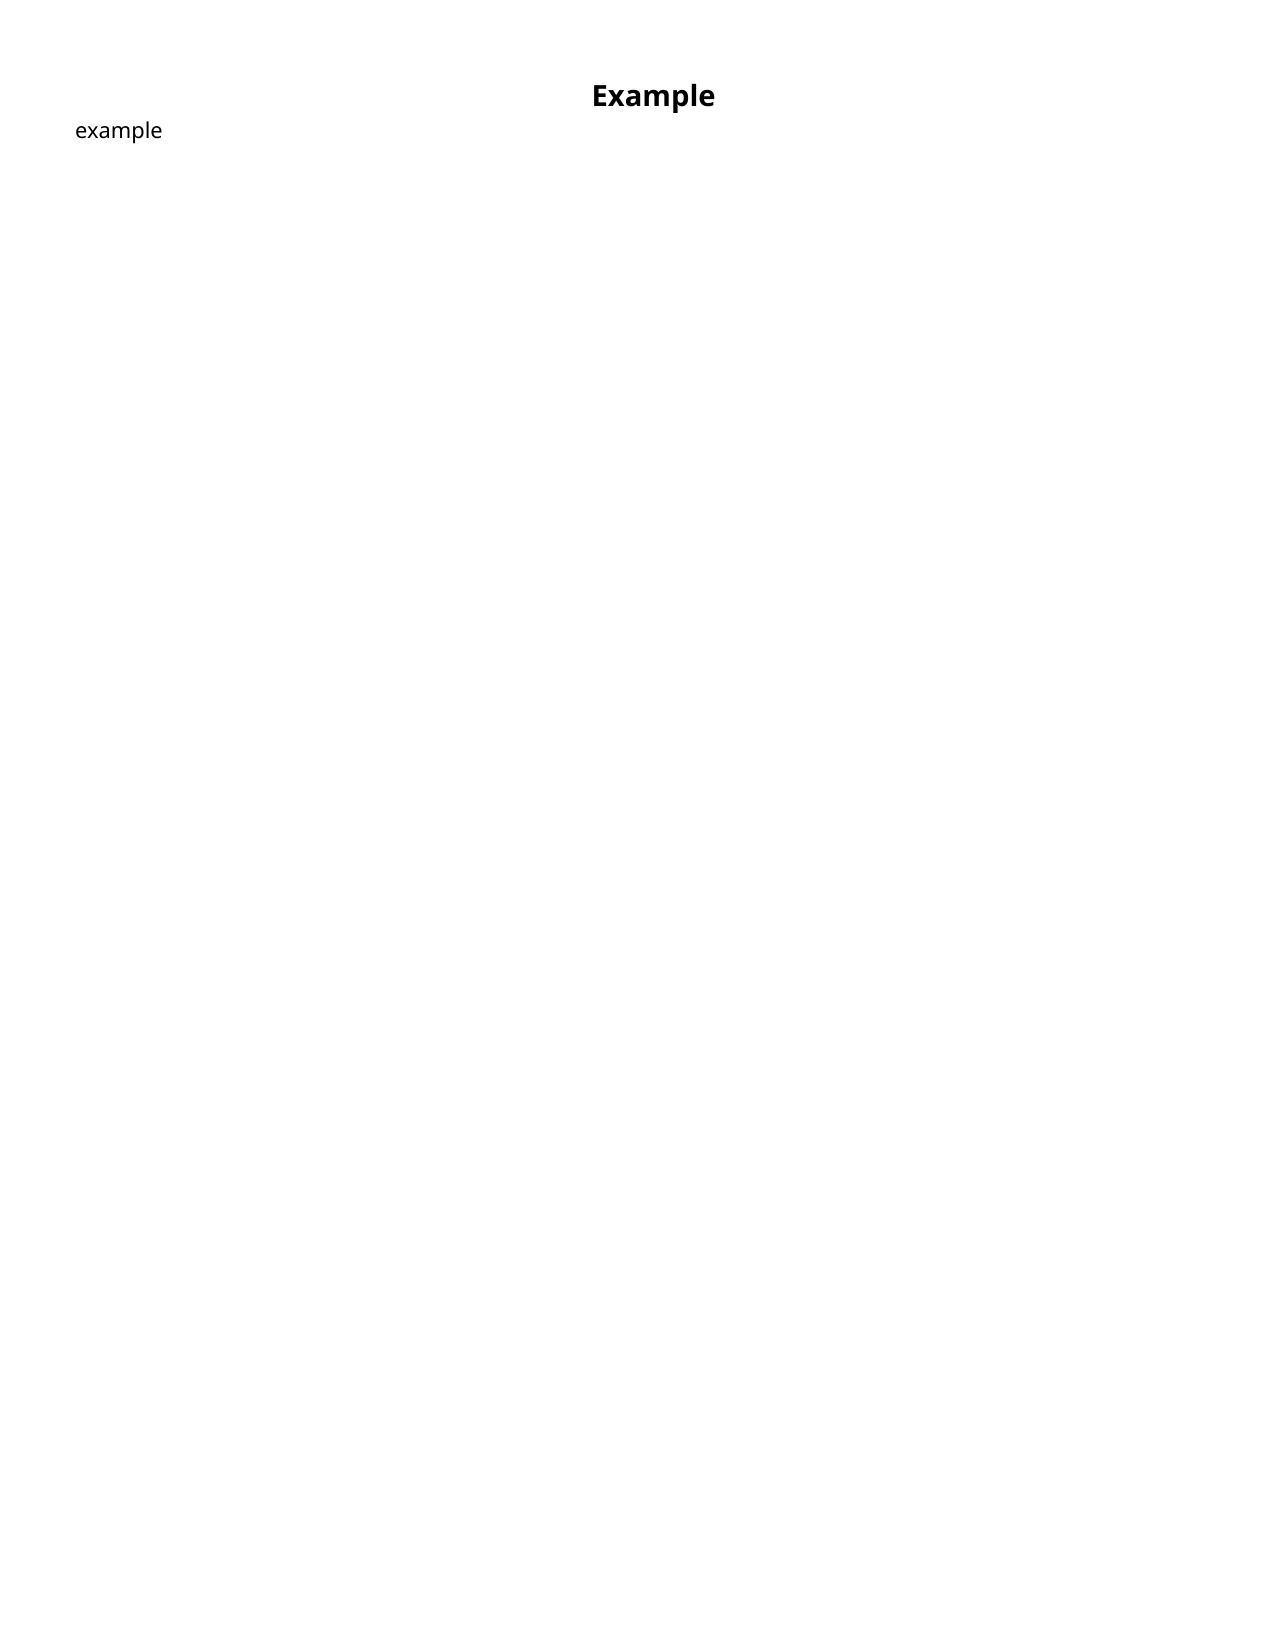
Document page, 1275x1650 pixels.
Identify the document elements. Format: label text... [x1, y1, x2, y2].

text Example [75, 75, 1232, 115]
text example [75, 115, 1232, 144]
